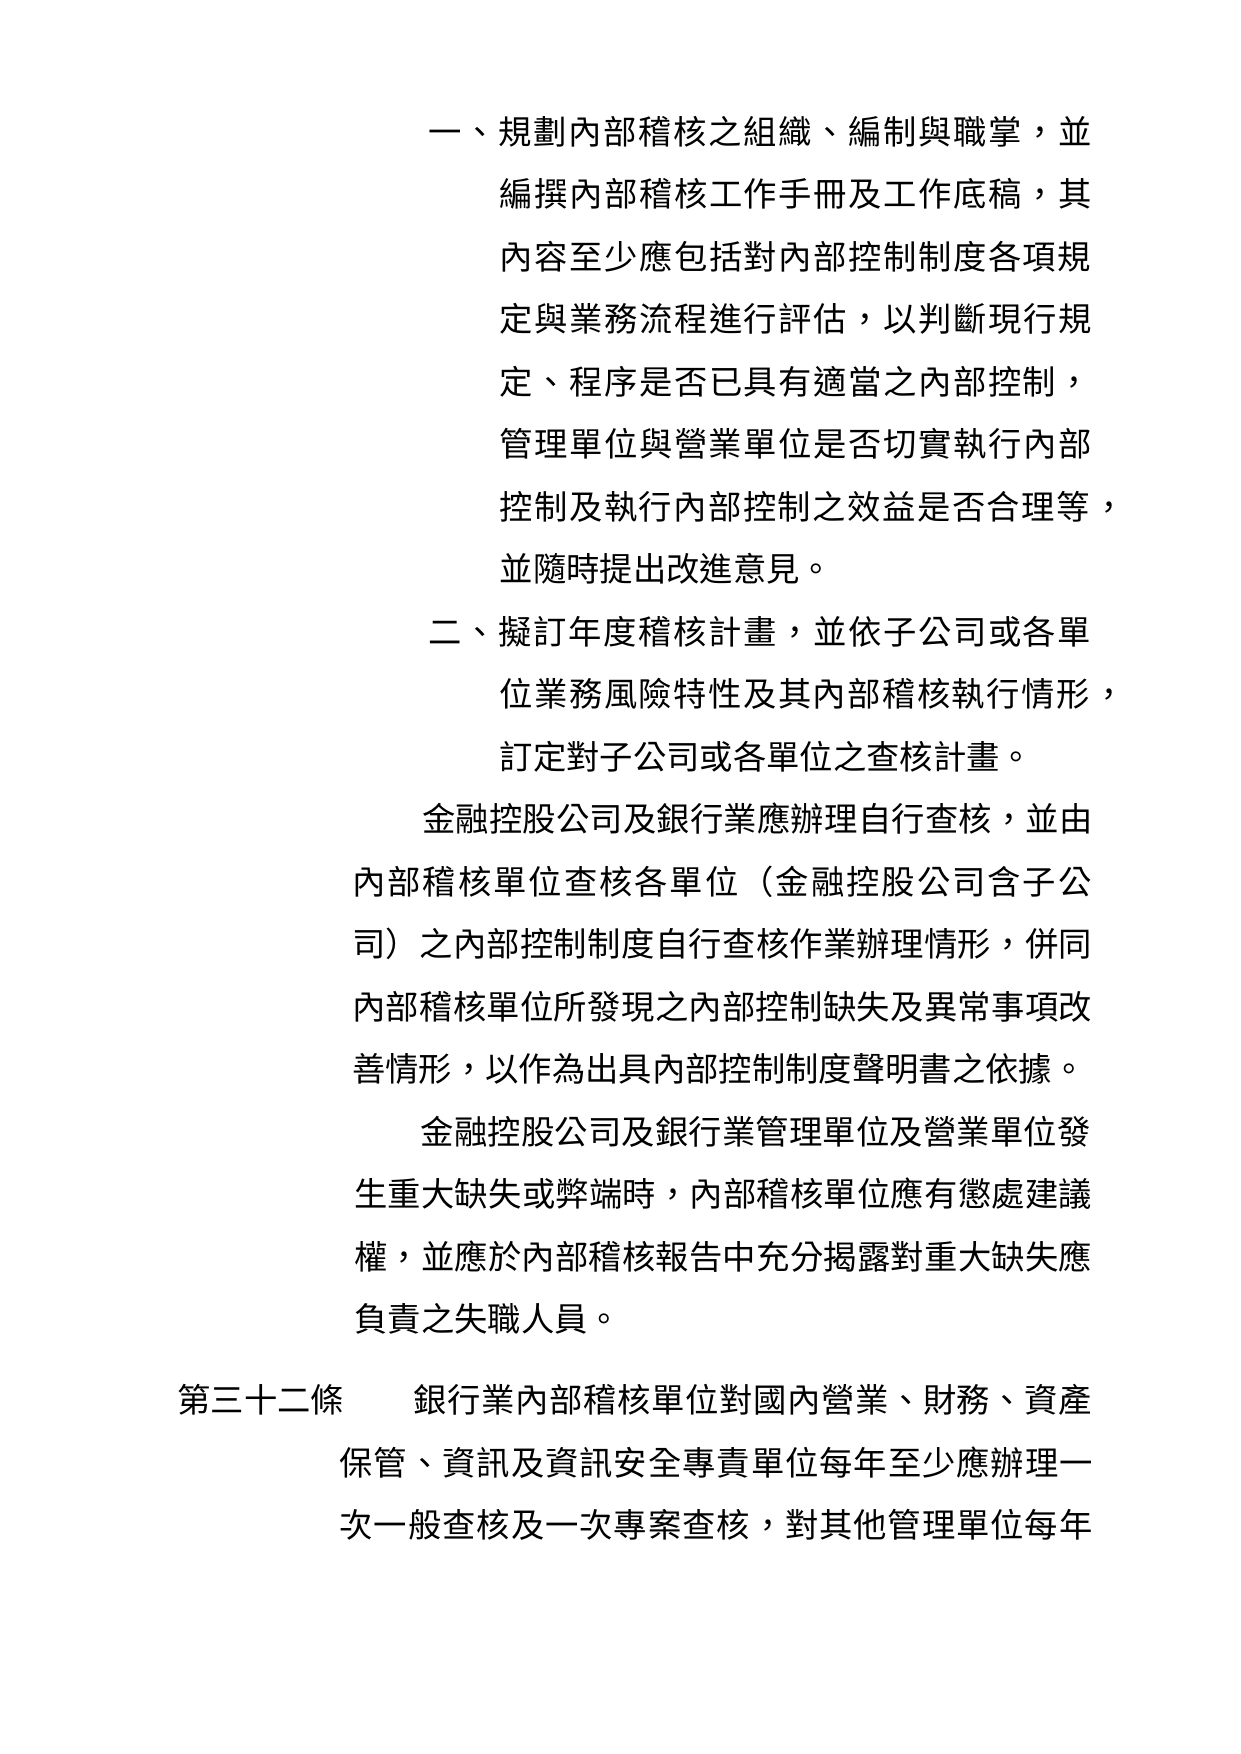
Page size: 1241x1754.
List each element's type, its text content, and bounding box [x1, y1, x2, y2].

text 金融控股公司及銀行業管理單位及營業單位發生重大缺失或弊端時，內部稽核單位應有懲處建議權，並應於內部稽核報告中充分揭露對重大缺失應負責之失職人員。 [354, 1088, 1092, 1338]
text 二、擬訂年度稽核計畫，並依子公司或各單位業務風險特性及其內部稽核執行情形，訂定對子公司或各單位之查核計畫。 [428, 588, 1092, 776]
text 一、規劃內部稽核之組織、編制與職掌，並編撰內部稽核工作手冊及工作底稿，其內容至少應包括對內部控制制度各項規定與業務流程進行評估，以判斷現行規定、程序是否已具有適當之內部控制，管理單位與營業單位是否切實執行內部控制及執行內部控制之效益是否合理等，並隨時提出改進意見。 [428, 88, 1092, 588]
text 金融控股公司及銀行業應辦理自行查核，並由內部稽核單位查核各單位（金融控股公司含子公司）之內部控制制度自行查核作業辦理情形，併同內部稽核單位所發現之內部控制缺失及異常事項改善情形，以作為出具內部控制制度聲明書之依據。 [352, 776, 1092, 1088]
text 第三十二條 銀行業內部稽核單位對國內營業、財務、資產保管、資訊及資訊安全專責單位每年至少應辦理一次一般查核及一次專案查核，對其他管理單位每年 [177, 1357, 1092, 1544]
